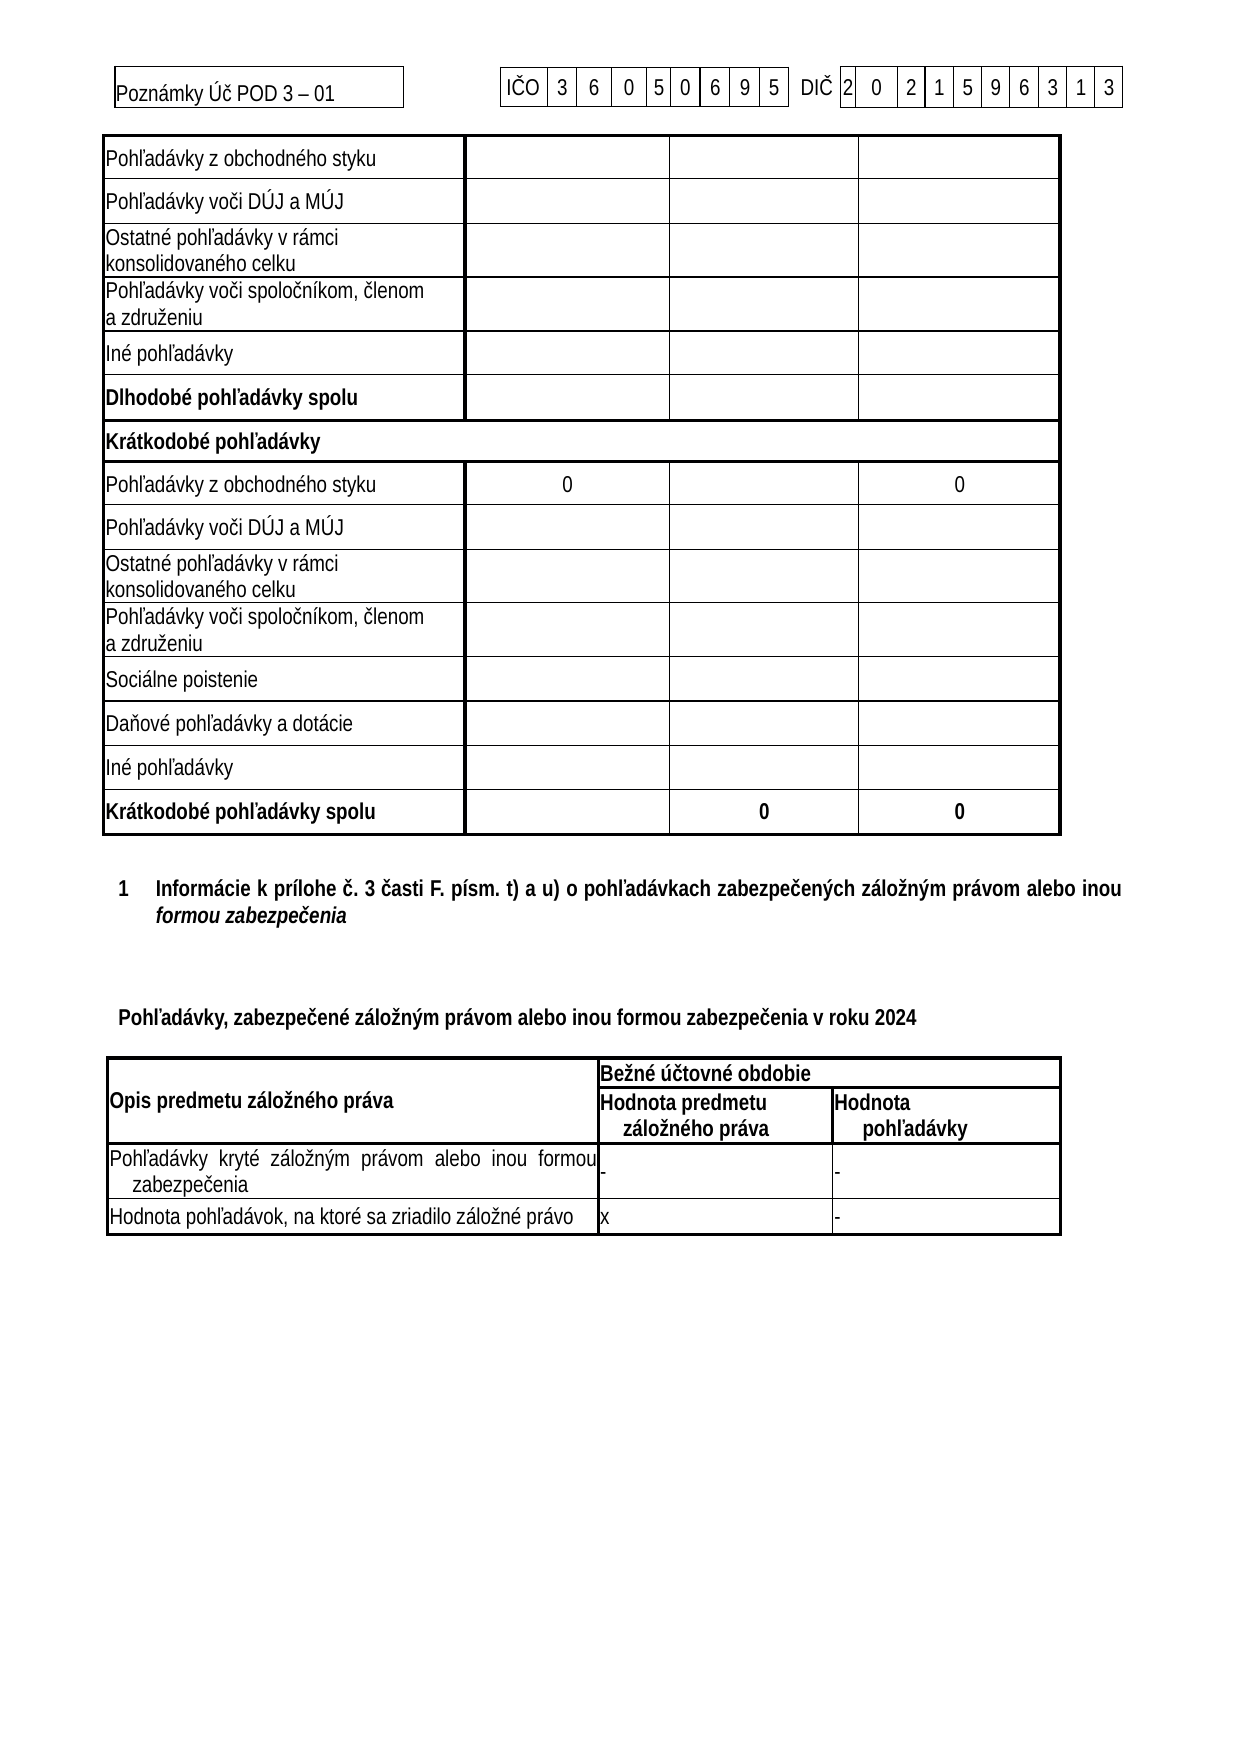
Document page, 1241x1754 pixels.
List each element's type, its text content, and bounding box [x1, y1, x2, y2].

table_cell [467, 224, 669, 276]
table_cell [467, 790, 669, 833]
table_cell [670, 463, 858, 504]
table_cell [467, 702, 669, 744]
table_cell [670, 746, 858, 789]
table_cell Pohľadávky voči DÚJ a MÚJ [105, 179, 463, 223]
table_cell [467, 278, 669, 330]
table_cell [670, 332, 858, 374]
table_cell Pohľadávky voči spoločníkom, členom a združeniu [105, 603, 463, 656]
table_cell [467, 137, 669, 178]
table_cell Pohľadávky z obchodného styku [105, 137, 463, 178]
table_cell [670, 375, 858, 419]
table_cell [859, 137, 1058, 178]
table_cell [467, 505, 669, 548]
table_cell [670, 137, 858, 178]
table_cell - [833, 1199, 1059, 1233]
table_cell [467, 657, 669, 700]
table_cell [670, 224, 858, 276]
table_cell [467, 332, 669, 374]
table_cell [670, 702, 858, 744]
table_cell [467, 375, 669, 419]
text Pohľadávky, zabezpečené záložným právom alebo inou formou zabezpečenia v roku 2024 [118, 1004, 1122, 1030]
table_cell [859, 550, 1058, 602]
table_cell [859, 746, 1058, 789]
table_cell [670, 278, 858, 330]
table_cell [467, 550, 669, 602]
table_cell Krátkodobé pohľadávky spolu [105, 790, 463, 833]
table_cell Krátkodobé pohľadávky [105, 422, 1058, 460]
table_cell x [600, 1199, 832, 1233]
table_cell [670, 179, 858, 223]
title Informácie k prílohe č. 3 časti F. písm. t) a u) o pohľadávkach zabezpečených záložným právom alebo inou formou zabezpečenia [118, 875, 1122, 928]
table_cell [467, 603, 669, 656]
table_cell Pohľadávky kryté záložným právom alebo inou formou zabezpečenia [109, 1145, 597, 1198]
table_header Bežné účtovné obdobie [600, 1060, 1059, 1086]
table_cell 0 [670, 790, 858, 833]
table_cell [859, 375, 1058, 419]
table_cell Iné pohľadávky [105, 332, 463, 374]
table_cell [670, 603, 858, 656]
table_cell Ostatné pohľadávky v rámci konsolidovaného celku [105, 550, 463, 602]
table_cell [859, 603, 1058, 656]
table_cell 0 [859, 463, 1058, 504]
table_cell [859, 657, 1058, 700]
table_cell Ostatné pohľadávky v rámci konsolidovaného celku [105, 224, 463, 276]
table_cell [467, 746, 669, 789]
table_cell [859, 505, 1058, 548]
table_cell 0 [859, 790, 1058, 833]
table_cell Dlhodobé pohľadávky spolu [105, 375, 463, 419]
table_cell - [600, 1145, 832, 1198]
table_cell Daňové pohľadávky a dotácie [105, 702, 463, 744]
table_cell [859, 278, 1058, 330]
table_cell 0 [467, 463, 669, 504]
table_cell Pohľadávky voči DÚJ a MÚJ [105, 505, 463, 548]
table_cell Pohľadávky voči spoločníkom, členom a združeniu [105, 278, 463, 330]
table_cell [859, 332, 1058, 374]
table_cell Hodnota pohľadávky [834, 1089, 1059, 1142]
table_header Opis predmetu záložného práva [109, 1060, 597, 1142]
table_cell [859, 224, 1058, 276]
table_cell Hodnota predmetu záložného práva [600, 1089, 831, 1142]
table_cell Sociálne poistenie [105, 657, 463, 700]
table_cell Hodnota pohľadávok, na ktoré sa zriadilo záložné právo [109, 1199, 597, 1233]
table_cell - [833, 1145, 1059, 1198]
table_cell [859, 179, 1058, 223]
table_cell [670, 505, 858, 548]
table_cell [859, 702, 1058, 744]
table_cell [670, 550, 858, 602]
table_cell [670, 657, 858, 700]
table_cell Iné pohľadávky [105, 746, 463, 789]
table_cell Pohľadávky z obchodného styku [105, 463, 463, 504]
table_cell [467, 179, 669, 223]
